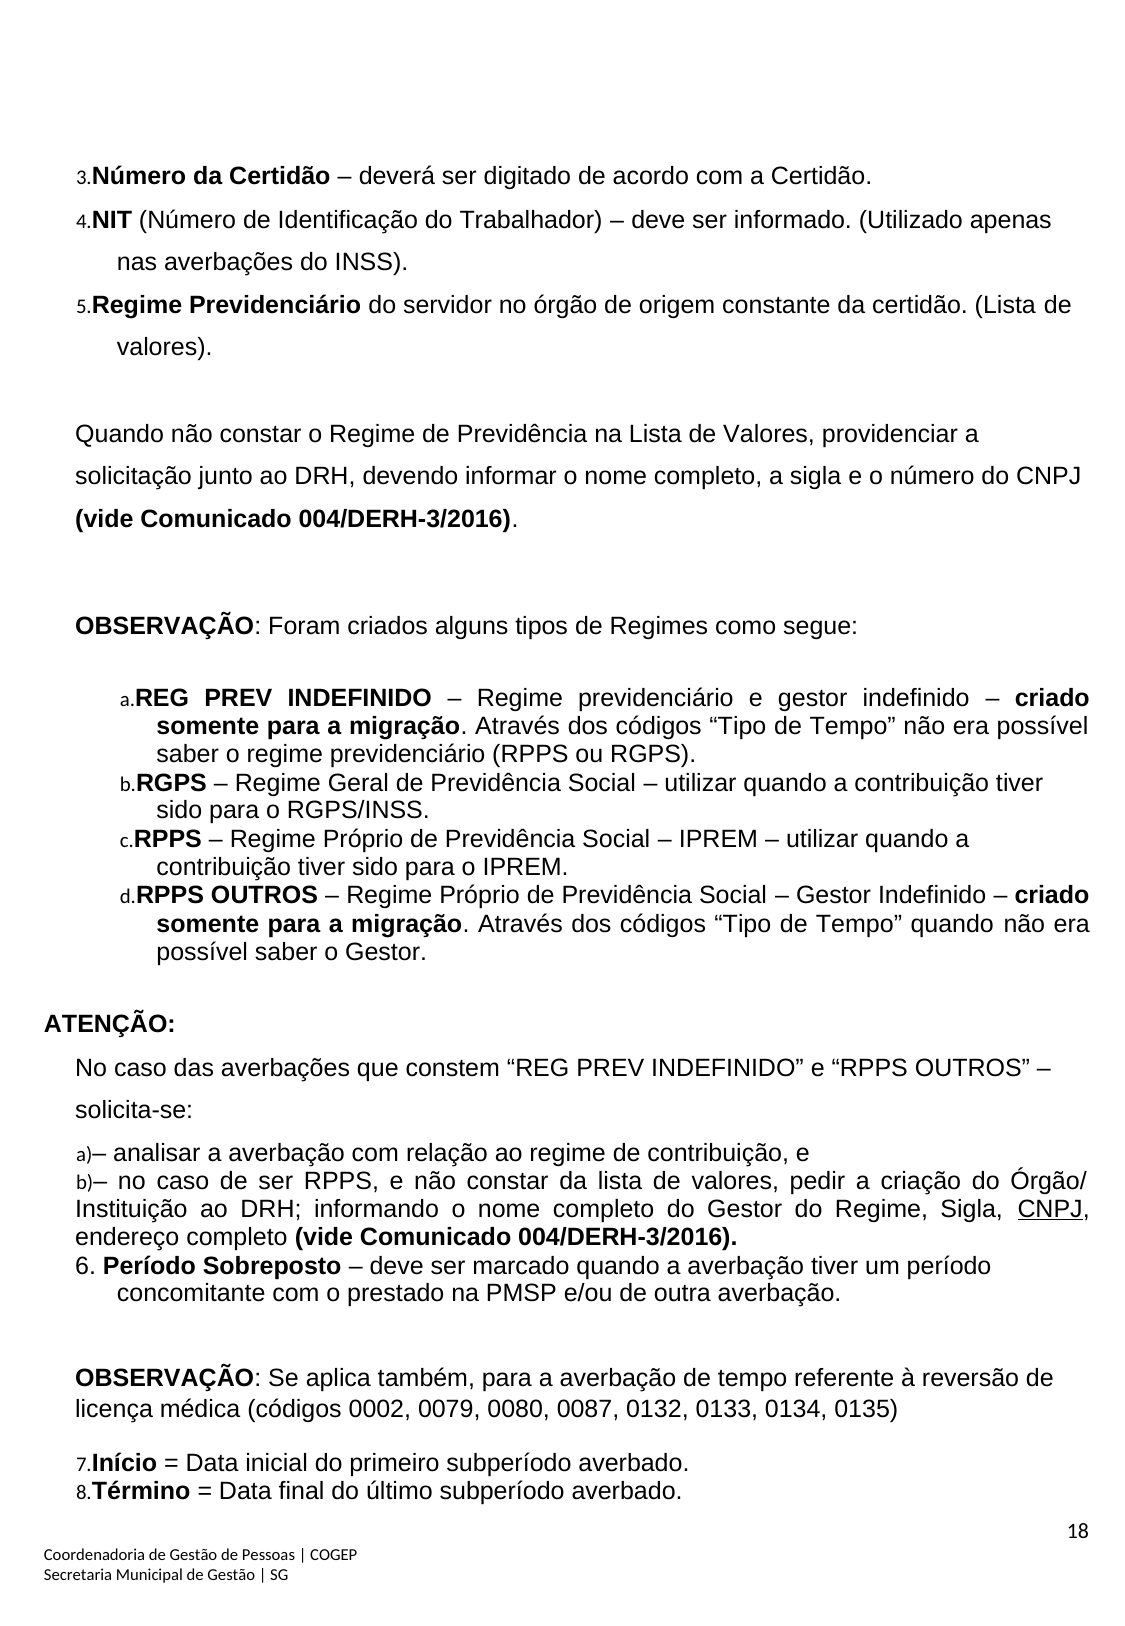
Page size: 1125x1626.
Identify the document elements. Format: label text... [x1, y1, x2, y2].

text Quando não constar o Regime de Previdência na Lista de Valores, providenciar a solicitação junto ao DRH, devendo informar o nome completo, a sigla e o número do CNPJ [75, 419, 1089, 490]
text 18 [1067, 1517, 1089, 1543]
list NIT (Número de Identificação do Trabalhador) – deve ser informado. (Utilizado apenas nas averbações do INSS). [76, 205, 1089, 276]
list – no caso de ser RPPS, e não constar da lista de valores, pedir a criação do Órgão/ Instituição ao DRH; informando o nome completo do Gestor do Regime, Sigla, CNPJ, endereço completo (vide Comunicado 004/DERH-3/2016). [75, 1167, 1089, 1251]
text (vide Comunicado 004/DERH-3/2016). [75, 504, 1089, 533]
text OBSERVAÇÃO: Foram criados alguns tipos de Regimes como segue: [75, 611, 1089, 640]
list RGPS – Regime Geral de Previdência Social – utilizar quando a contribuição tiver sido para o RGPS/INSS. [119, 769, 1089, 824]
text Coordenadoria de Gestão de Pessoas | COGEP [44, 1544, 1089, 1564]
list RPPS OUTROS – Regime Próprio de Previdência Social – Gestor Indefinido – criado somente para a migração. Através dos códigos “Tipo de Tempo” quando não era possível saber o Gestor. [119, 882, 1089, 965]
list Início = Data inicial do primeiro subperíodo averbado. [76, 1448, 1089, 1476]
list – analisar a averbação com relação ao regime de contribuição, e [76, 1137, 1089, 1166]
text ATENÇÃO: [44, 1009, 1089, 1037]
text 6. Período Sobreposto – deve ser marcado quando a averbação tiver um período concomitante com o prestado na PMSP e/ou de outra averbação. [75, 1252, 1089, 1307]
list Regime Previdenciário do servidor no órgão de origem constante da certidão. (Lista de valores). [76, 291, 1089, 361]
list Número da Certidão – deverá ser digitado de acordo com a Certidão. [76, 161, 1089, 190]
list REG PREV INDEFINIDO – Regime previdenciário e gestor indefinido – criado somente para a migração. Através dos códigos “Tipo de Tempo” não era possível saber o regime previdenciário (RPPS ou RGPS). [119, 684, 1089, 768]
text Secretaria Municipal de Gestão | SG [44, 1564, 1089, 1584]
text OBSERVAÇÃO: Se aplica também, para a averbação de tempo referente à reversão de licença médica (códigos 0002, 0079, 0080, 0087, 0132, 0133, 0134, 0135) [75, 1363, 1089, 1423]
text No caso das averbações que constem “REG PREV INDEFINIDO” e “RPPS OUTROS” – solicita-se: [75, 1053, 1089, 1123]
list Término = Data final do último subperíodo averbado. [76, 1476, 1089, 1505]
list RPPS – Regime Próprio de Previdência Social – IPREM – utilizar quando a contribuição tiver sido para o IPREM. [119, 825, 1089, 880]
